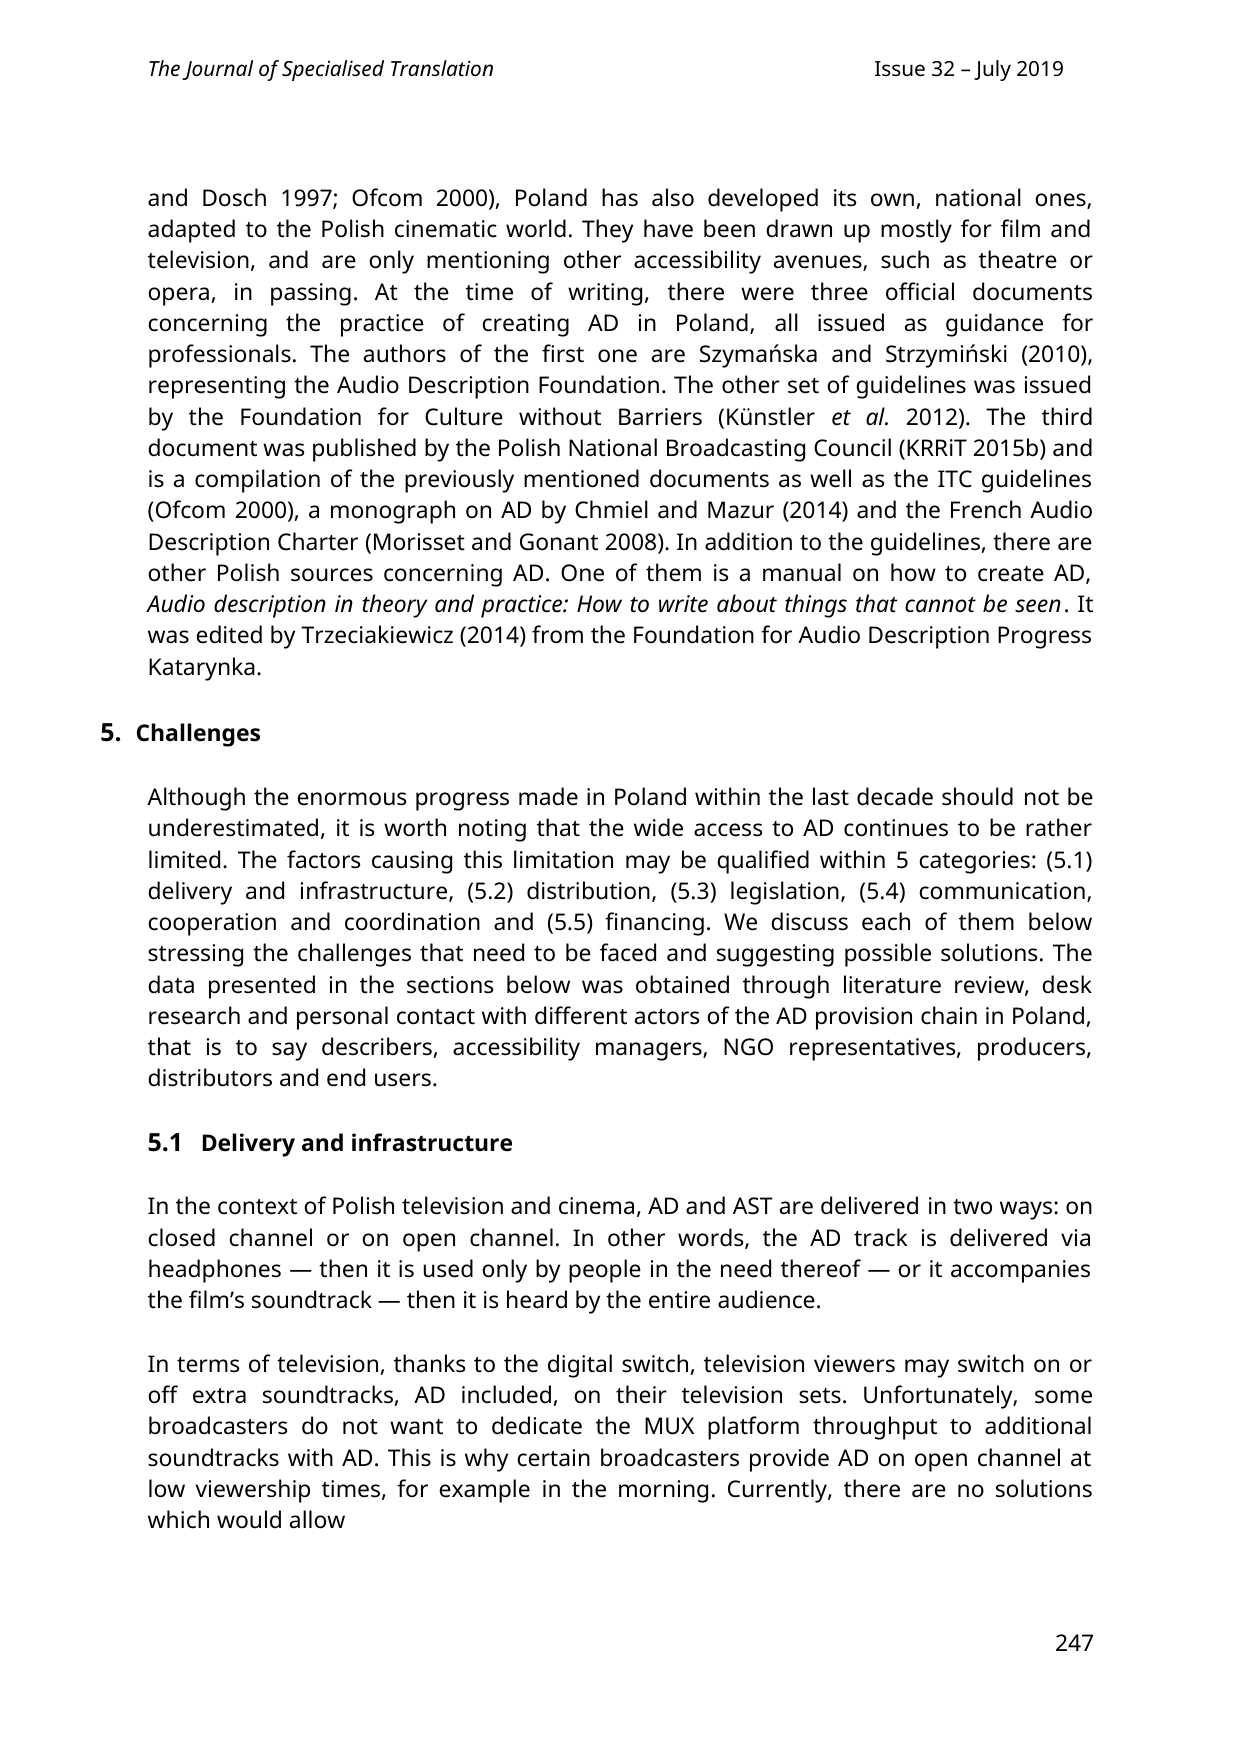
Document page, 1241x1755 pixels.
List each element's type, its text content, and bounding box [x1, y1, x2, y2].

text Although the enormous progress made in Poland within the last decade should not be underestimated, it is worth noting that the wide access to AD continues to be rather limited. The factors causing this limitation may be qualified within 5 categories: (5.1) delivery and infrastructure, (5.2) distribution, (5.3) legislation, (5.4) communication, cooperation and coordination and (5.5) financing. We discuss each of them below stressing the challenges that need to be faced and suggesting possible solutions. The data presented in the sections below was obtained through literature review, desk research and personal contact with different actors of the AD provision chain in Poland, that is to say describers, accessibility managers, NGO representatives, producers, distributors and end users. [147, 781, 1093, 1093]
subtitle Challenges [100, 714, 1105, 748]
text In the context of Polish television and cinema, AD and AST are delivered in two ways: on closed channel or on open channel. In other words, the AD track is delivered via headphones — then it is used only by people in the need thereof — or it accompanies the film’s soundtrack — then it is heard by the entire audience. [147, 1190, 1093, 1315]
subtitle Delivery and infrastructure [147, 1125, 1105, 1159]
text and Dosch 1997; Ofcom 2000), Poland has also developed its own, national ones, adapted to the Polish cinematic world. They have been drawn up mostly for film and television, and are only mentioning other accessibility avenues, such as theatre or opera, in passing. At the time of writing, there were three official documents concerning the practice of creating AD in Poland, all issued as guidance for professionals. The authors of the first one are Szymańska and Strzymiński (2010), representing the Audio Description Foundation. The other set of guidelines was issued by the Foundation for Culture without Barriers (Künstler et al. 2012). The third document was published by the Polish National Broadcasting Council (KRRiT 2015b) and is a compilation of the previously mentioned documents as well as the ITC guidelines (Ofcom 2000), a monograph on AD by Chmiel and Mazur (2014) and the French Audio Description Charter (Morisset and Gonant 2008). In addition to the guidelines, there are other Polish sources concerning AD. One of them is a manual on how to create AD, Audio description in theory and practice: How to write about things that cannot be seen. It was edited by Trzeciakiewicz (2014) from the Foundation for Audio Description Progress Katarynka. [147, 182, 1093, 682]
text In terms of television, thanks to the digital switch, television viewers may switch on or off extra soundtracks, AD included, on their television sets. Unfortunately, some broadcasters do not want to dedicate the MUX platform throughput to additional soundtracks with AD. This is why certain broadcasters provide AD on open channel at low viewership times, for example in the morning. Currently, there are no solutions which would allow [147, 1348, 1093, 1535]
